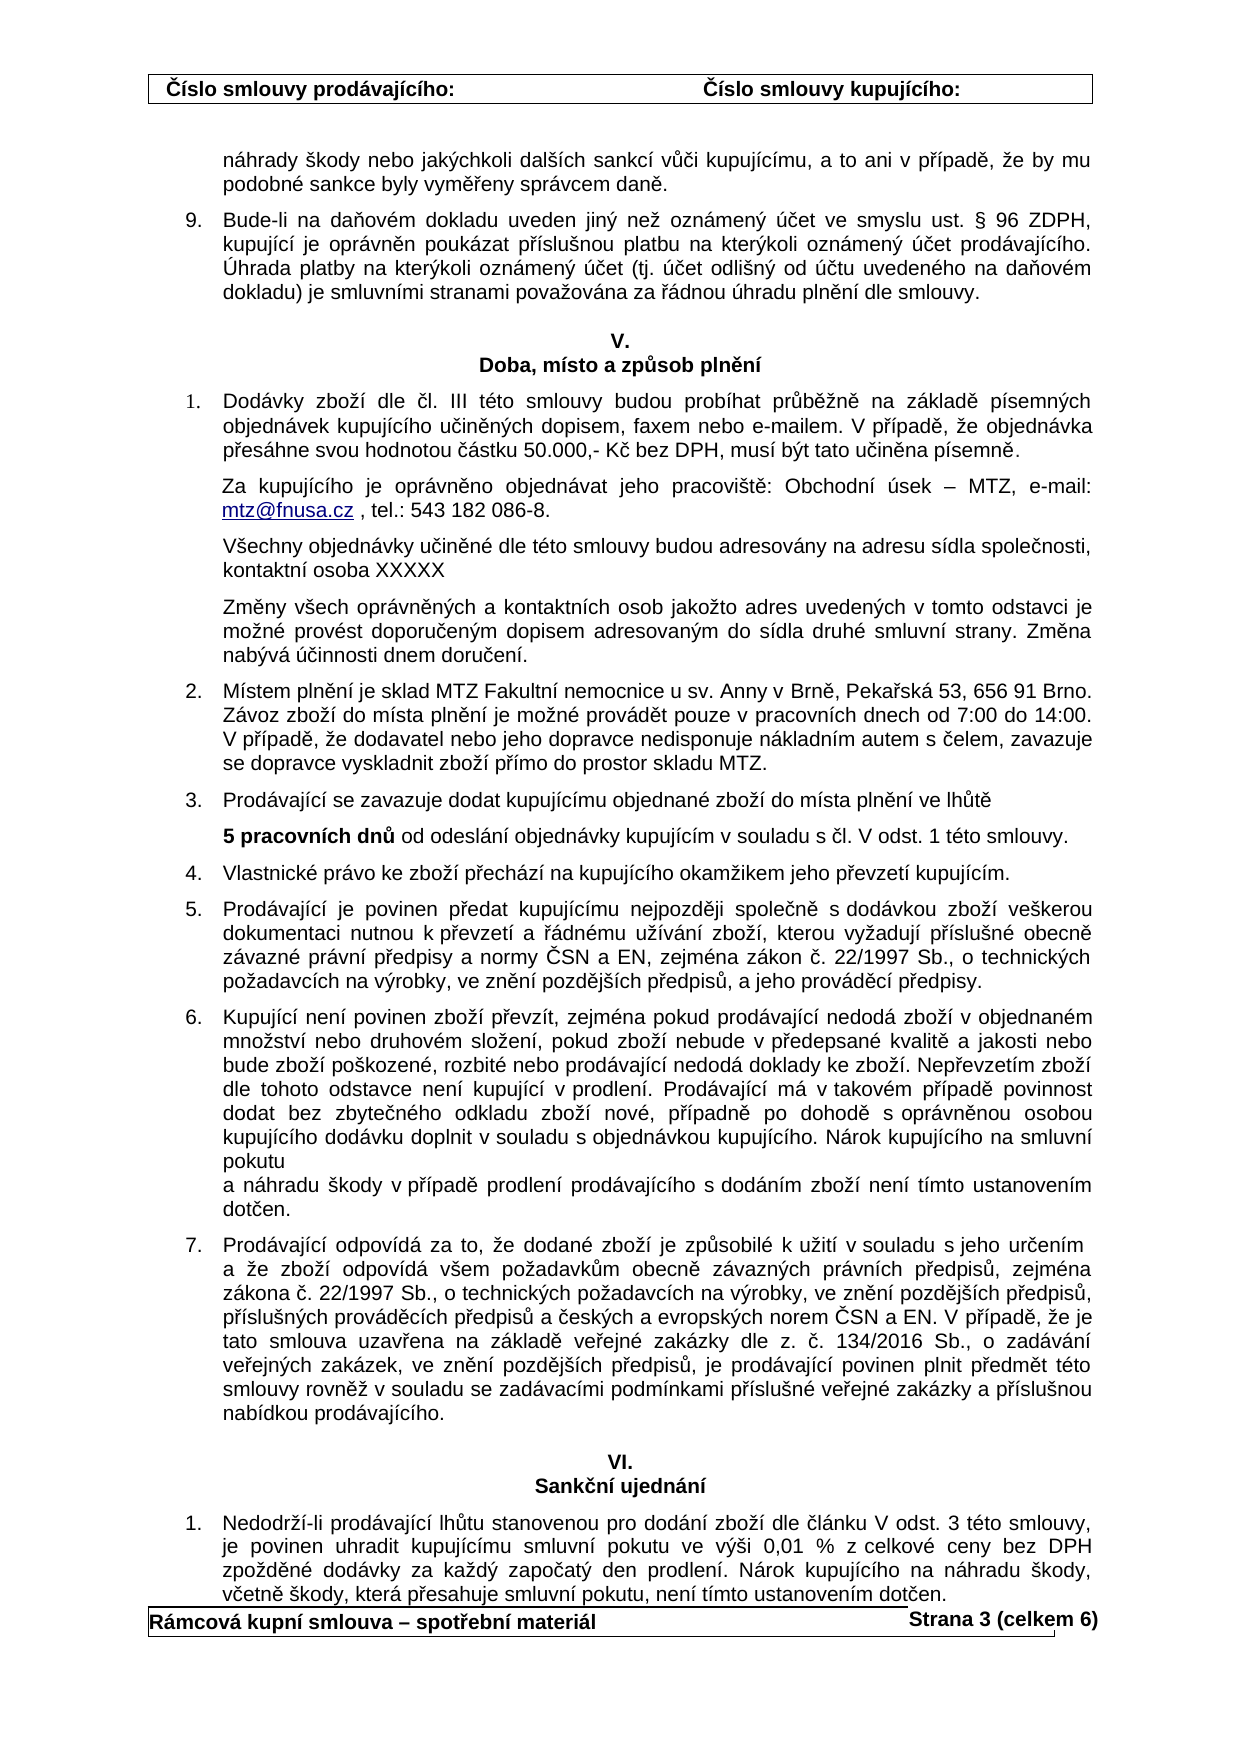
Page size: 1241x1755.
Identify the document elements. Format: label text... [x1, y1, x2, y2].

text 5 pracovních dnů od odeslání objednávky kupujícím v souladu s čl. V odst. 1 této smlouvy. [148, 824, 1093, 848]
text VI. [148, 1450, 1093, 1474]
subtitle Sankční ujednání [148, 1474, 1093, 1498]
list Bude-li na daňovém dokladu uveden jiný než oznámený účet ve smyslu ust. § 96 ZDPH, kupující je oprávněn poukázat příslušnou platbu na kterýkoli oznámený účet prodávajícího. Úhrada platby na kterýkoli oznámený účet (tj. účet odlišný od účtu uvedeného na daňovém dokladu) je smluvními stranami považována za řádnou úhradu plnění dle smlouvy. [185, 208, 1093, 304]
list Prodávající je povinen předat kupujícímu nejpozději společně s dodávkou zboží veškerou dokumentaci nutnou k převzetí a řádnému užívání zboží, kterou vyžadují příslušné obecně závazné právní předpisy a normy ČSN a EN, zejména zákon č. 22/1997 Sb., o technických požadavcích na výrobky, ve znění pozdějších předpisů, a jeho prováděcí předpisy. [185, 897, 1093, 993]
list Vlastnické právo ke zboží přechází na kupujícího okamžikem jeho převzetí kupujícím. [185, 860, 1093, 884]
list Prodávající odpovídá za to, že dodané zboží je způsobilé k užití v souladu s jeho určením a že zboží odpovídá všem požadavkům obecně závazných právních předpisů, zejména zákona č. 22/1997 Sb., o technických požadavcích na výrobky, ve znění pozdějších předpisů, příslušných prováděcích předpisů a českých a evropských norem ČSN a EN. V případě, že je tato smlouva uzavřena na základě veřejné zakázky dle z. č. 134/2016 Sb., o zadávání veřejných zakázek, ve znění pozdějších předpisů, je prodávající povinen plnit předmět této smlouvy rovněž v souladu se zadávacími podmínkami příslušné veřejné zakázky a příslušnou nabídkou prodávajícího. [185, 1233, 1093, 1425]
list Kupující není povinen zboží převzít, zejména pokud prodávající nedodá zboží v objednaném množství nebo druhovém složení, pokud zboží nebude v předepsané kvalitě a jakosti nebo bude zboží poškozené, rozbité nebo prodávající nedodá doklady ke zboží. Nepřevzetím zboží dle tohoto odstavce není kupující v prodlení. Prodávající má v takovém případě povinnost dodat bez zbytečného odkladu zboží nové, případně po dohodě s oprávněnou osobou kupujícího dodávku doplnit v souladu s objednávkou kupujícího. Nárok kupujícího na smluvní pokutu a náhradu škody v případě prodlení prodávajícího s dodáním zboží není tímto ustanovením dotčen. [185, 1005, 1093, 1221]
subtitle Doba, místo a způsob plnění [148, 353, 1093, 377]
list náhrady škody nebo jakýchkoli dalších sankcí vůči kupujícímu, a to ani v případě, že by mu podobné sankce byly vyměřeny správcem daně. [185, 148, 1093, 196]
list Prodávající se zavazuje dodat kupujícímu objednané zboží do místa plnění ve lhůtě [185, 787, 1093, 811]
list Místem plnění je sklad MTZ Fakultní nemocnice u sv. Anny v Brně, Pekařská 53, 656 91 Brno. Závoz zboží do místa plnění je možné provádět pouze v pracovních dnech od 7:00 do 14:00. V případě, že dodavatel nebo jeho dopravce nedisponuje nákladním autem s čelem, zavazuje se dopravce vyskladnit zboží přímo do prostor skladu MTZ. [185, 679, 1093, 775]
list Dodávky zboží dle čl. III této smlouvy budou probíhat průběžně na základě písemných objednávek kupujícího učiněných dopisem, faxem nebo e-mailem. V případě, že objednávka přesáhne svou hodnotou částku 50.000,- Kč bez DPH, musí být tato učiněna písemně. [185, 389, 1093, 461]
text V. [148, 329, 1093, 353]
list Nedodrží-li prodávající lhůtu stanovenou pro dodání zboží dle článku V odst. 3 této smlouvy, je povinen uhradit kupujícímu smluvní pokutu ve výši 0,01 % z celkové ceny bez DPH zpožděné dodávky za každý započatý den prodlení. Nárok kupujícího na náhradu škody, včetně škody, která přesahuje smluvní pokutu, není tímto ustanovením dotčen. [185, 1510, 1093, 1606]
text Všechny objednávky učiněné dle této smlouvy budou adresovány na adresu sídla společnosti, kontaktní osoba XXXXX [223, 534, 1093, 582]
text Změny všech oprávněných a kontaktních osob jakožto adres uvedených v tomto odstavci je možné provést doporučeným dopisem adresovaným do sídla druhé smluvní strany. Změna nabývá účinnosti dnem doručení. [223, 595, 1093, 667]
text Za kupujícího je oprávněno objednávat jeho pracoviště: Obchodní úsek – MTZ, e-mail: mtz@fnusa.cz , tel.: 543 182 086-8. [222, 474, 1093, 522]
